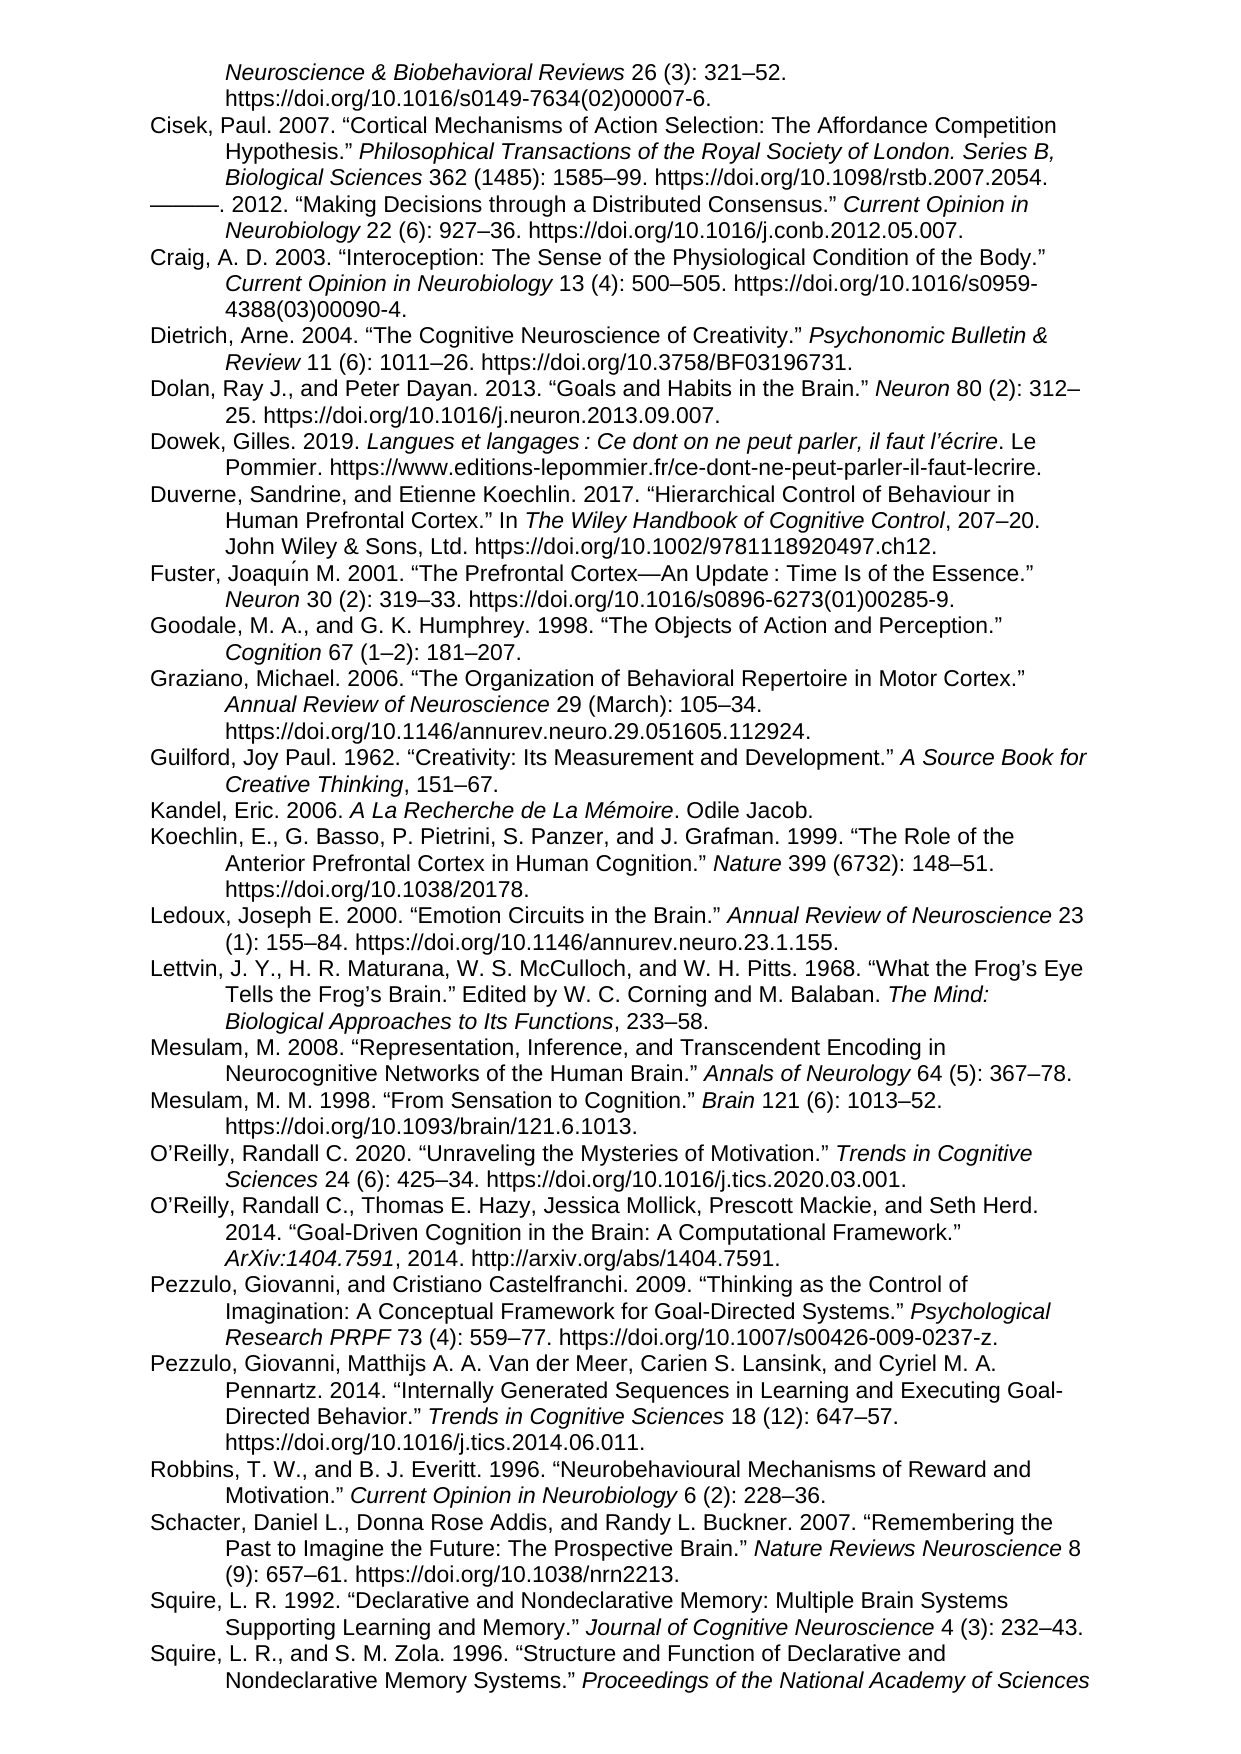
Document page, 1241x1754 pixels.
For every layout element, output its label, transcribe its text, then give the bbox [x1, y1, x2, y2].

text Graziano, Michael. 2006. “The Organization of Behavioral Repertoire in Motor Cortex.” Annual Review of Neuroscience 29 (March): 105–34. https://doi.org/10.1146/annurev.neuro.29.051605.112924. [150, 665, 1090, 744]
text ———. 2012. “Making Decisions through a Distributed Consensus.” Current Opinion in Neurobiology 22 (6): 927–36. https://doi.org/10.1016/j.conb.2012.05.007. [150, 191, 1090, 243]
text Koechlin, E., G. Basso, P. Pietrini, S. Panzer, and J. Grafman. 1999. “The Role of the Anterior Prefrontal Cortex in Human Cognition.” Nature 399 (6732): 148–51. https://doi.org/10.1038/20178. [150, 823, 1090, 902]
text Goodale, M. A., and G. K. Humphrey. 1998. “The Objects of Action and Perception.” Cognition 67 (1–2): 181–207. [150, 612, 1090, 665]
text Kandel, Eric. 2006. A La Recherche de La Mémoire. Odile Jacob. [150, 797, 1090, 823]
text Mesulam, M. M. 1998. “From Sensation to Cognition.” Brain 121 (6): 1013–52. https://doi.org/10.1093/brain/121.6.1013. [150, 1087, 1090, 1139]
text Guilford, Joy Paul. 1962. “Creativity: Its Measurement and Development.” A Source Book for Creative Thinking, 151–67. [150, 744, 1090, 797]
text Neuroscience & Biobehavioral Reviews 26 (3): 321–52. https://doi.org/10.1016/s0149-7634(02)00007-6. [150, 59, 1090, 112]
text Cisek, Paul. 2007. “Cortical Mechanisms of Action Selection: The Affordance Competition Hypothesis.” Philosophical Transactions of the Royal Society of London. Series B, Biological Sciences 362 (1485): 1585–99. https://doi.org/10.1098/rstb.2007.2054. [150, 112, 1090, 191]
text Duverne, Sandrine, and Etienne Koechlin. 2017. “Hierarchical Control of Behaviour in Human Prefrontal Cortex.” In The Wiley Handbook of Cognitive Control, 207–20. John Wiley & Sons, Ltd. https://doi.org/10.1002/9781118920497.ch12. [150, 481, 1090, 560]
text Pezzulo, Giovanni, Matthijs A. A. Van der Meer, Carien S. Lansink, and Cyriel M. A. Pennartz. 2014. “Internally Generated Sequences in Learning and Executing Goal-Directed Behavior.” Trends in Cognitive Sciences 18 (12): 647–57. https://doi.org/10.1016/j.tics.2014.06.011. [150, 1350, 1090, 1456]
text Schacter, Daniel L., Donna Rose Addis, and Randy L. Buckner. 2007. “Remembering the Past to Imagine the Future: The Prospective Brain.” Nature Reviews Neuroscience 8 (9): 657–61. https://doi.org/10.1038/nrn2213. [150, 1508, 1090, 1587]
text Dowek, Gilles. 2019. Langues et langages : Ce dont on ne peut parler, il faut l’écrire. Le Pommier. https://www.editions-lepommier.fr/ce-dont-ne-peut-parler-il-faut-lecrire. [150, 428, 1090, 481]
text Dietrich, Arne. 2004. “The Cognitive Neuroscience of Creativity.” Psychonomic Bulletin & Review 11 (6): 1011–26. https://doi.org/10.3758/BF03196731. [150, 322, 1090, 375]
text Squire, L. R., and S. M. Zola. 1996. “Structure and Function of Declarative and Nondeclarative Memory Systems.” Proceedings of the National Academy of Sciences [150, 1640, 1090, 1693]
text Pezzulo, Giovanni, and Cristiano Castelfranchi. 2009. “Thinking as the Control of Imagination: A Conceptual Framework for Goal-Directed Systems.” Psychological Research PRPF 73 (4): 559–77. https://doi.org/10.1007/s00426-009-0237-z. [150, 1271, 1090, 1350]
text Ledoux, Joseph E. 2000. “Emotion Circuits in the Brain.” Annual Review of Neuroscience 23 (1): 155–84. https://doi.org/10.1146/annurev.neuro.23.1.155. [150, 902, 1090, 955]
text Squire, L. R. 1992. “Declarative and Nondeclarative Memory: Multiple Brain Systems Supporting Learning and Memory.” Journal of Cognitive Neuroscience 4 (3): 232–43. [150, 1587, 1090, 1640]
text Craig, A. D. 2003. “Interoception: The Sense of the Physiological Condition of the Body.” Current Opinion in Neurobiology 13 (4): 500–505. https://doi.org/10.1016/s0959-4388(03)00090-4. [150, 243, 1090, 322]
text Fuster, Joaquı́n M. 2001. “The Prefrontal Cortex—An Update : Time Is of the Essence.” Neuron 30 (2): 319–33. https://doi.org/10.1016/s0896-6273(01)00285-9. [150, 560, 1090, 612]
text Mesulam, M. 2008. “Representation, Inference, and Transcendent Encoding in Neurocognitive Networks of the Human Brain.” Annals of Neurology 64 (5): 367–78. [150, 1034, 1090, 1087]
text O’Reilly, Randall C. 2020. “Unraveling the Mysteries of Motivation.” Trends in Cognitive Sciences 24 (6): 425–34. https://doi.org/10.1016/j.tics.2020.03.001. [150, 1139, 1090, 1192]
text Dolan, Ray J., and Peter Dayan. 2013. “Goals and Habits in the Brain.” Neuron 80 (2): 312–25. https://doi.org/10.1016/j.neuron.2013.09.007. [150, 375, 1090, 428]
text Lettvin, J. Y., H. R. Maturana, W. S. McCulloch, and W. H. Pitts. 1968. “What the Frog’s Eye Tells the Frog’s Brain.” Edited by W. C. Corning and M. Balaban. The Mind: Biological Approaches to Its Functions, 233–58. [150, 955, 1090, 1034]
text Robbins, T. W., and B. J. Everitt. 1996. “Neurobehavioural Mechanisms of Reward and Motivation.” Current Opinion in Neurobiology 6 (2): 228–36. [150, 1456, 1090, 1508]
text O’Reilly, Randall C., Thomas E. Hazy, Jessica Mollick, Prescott Mackie, and Seth Herd. 2014. “Goal-Driven Cognition in the Brain: A Computational Framework.” ArXiv:1404.7591, 2014. http://arxiv.org/abs/1404.7591. [150, 1192, 1090, 1271]
